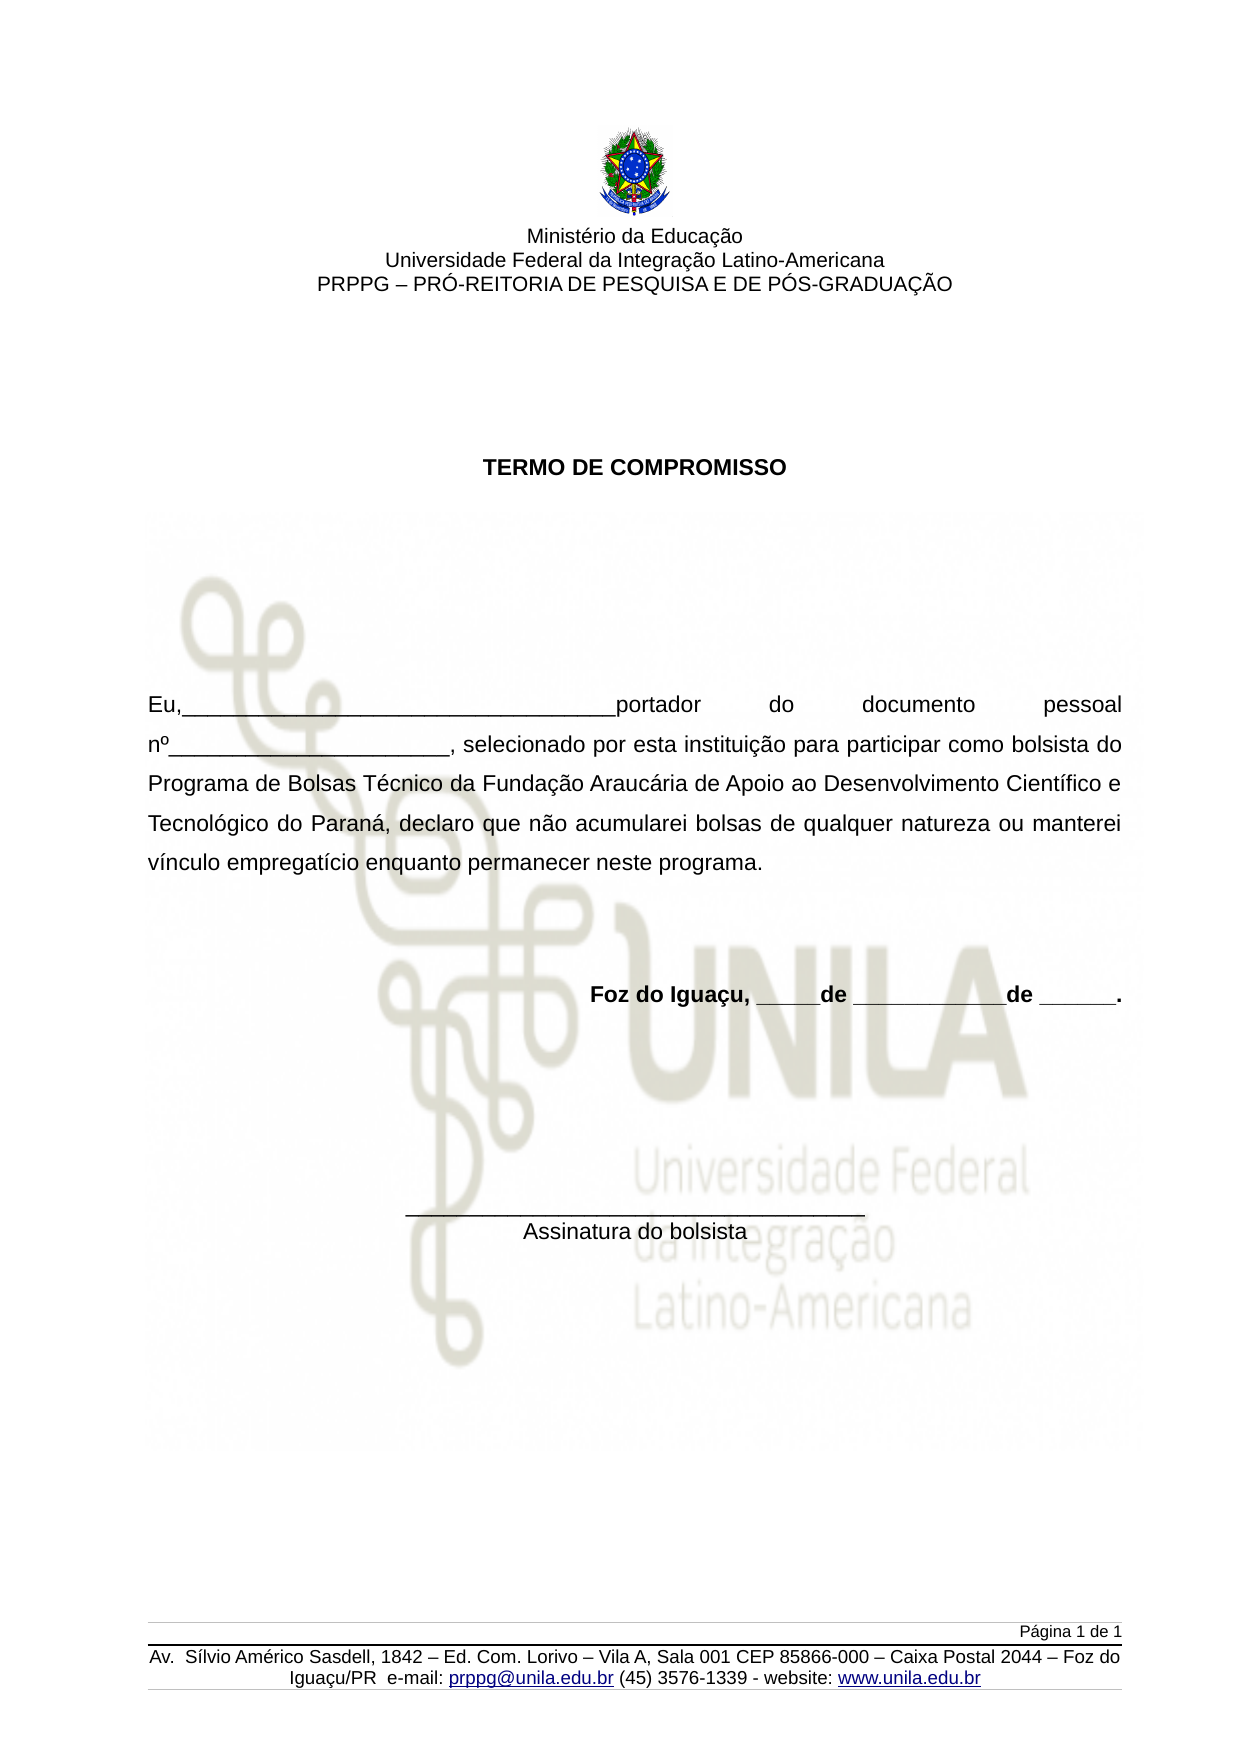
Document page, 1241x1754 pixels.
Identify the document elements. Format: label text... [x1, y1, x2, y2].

text TERMO DE COMPROMISSO [148, 454, 1122, 481]
